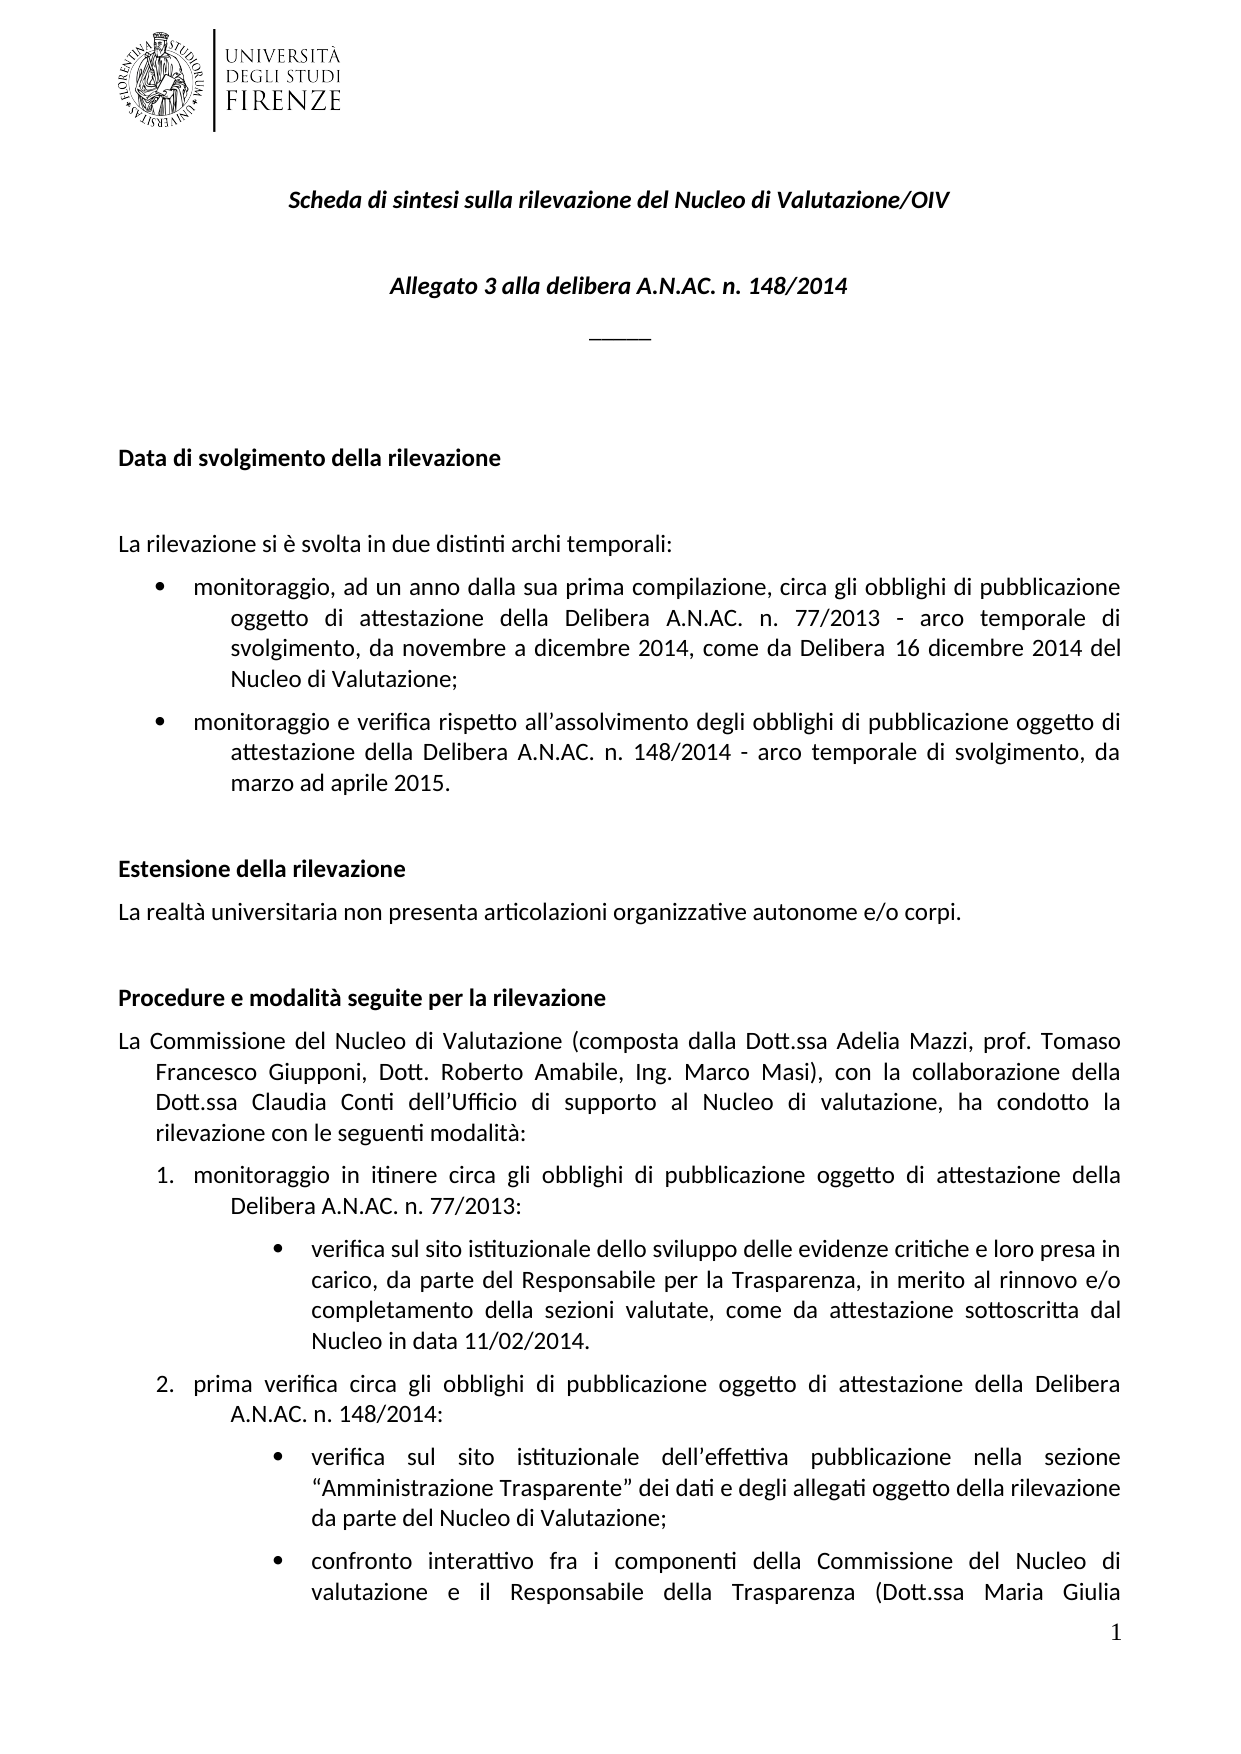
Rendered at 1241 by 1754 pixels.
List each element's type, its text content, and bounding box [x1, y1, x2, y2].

list monitoraggio, ad un anno dalla sua prima compilazione, circa gli obblighi di pubblicazione oggetto di attestazione della Delibera A.N.AC. n. 77/2013 - arco temporale di svolgimento, da novembre a dicembre 2014, come da Delibera 16 dicembre 2014 del Nucleo di Valutazione; [156, 571, 1122, 693]
list monitoraggio in itinere circa gli obblighi di pubblicazione oggetto di attestazione della Delibera A.N.AC. n. 77/2013: [156, 1160, 1122, 1221]
text Data di svolgimento della rilevazione [118, 442, 1122, 473]
list verifica sul sito istituzionale dell’effettiva pubblicazione nella sezione “Amministrazione Trasparente” dei dati e degli allegati oggetto della rilevazione da parte del Nucleo di Valutazione; [274, 1441, 1122, 1533]
text La Commissione del Nucleo di Valutazione (composta dalla Dott.ssa Adelia Mazzi, prof. Tomaso Francesco Giupponi, Dott. Roberto Amabile, Ing. Marco Masi), con la collaborazione della Dott.ssa Claudia Conti dell’Ufficio di supporto al Nucleo di valutazione, ha condotto la rilevazione con le seguenti modalità: [118, 1025, 1122, 1147]
list prima verifica circa gli obblighi di pubblicazione oggetto di attestazione della Delibera A.N.AC. n. 148/2014: [156, 1368, 1122, 1429]
list monitoraggio e verifica rispetto all’assolvimento degli obblighi di pubblicazione oggetto di attestazione della Delibera A.N.AC. n. 148/2014 - arco temporale di svolgimento, da marzo ad aprile 2015. [156, 706, 1122, 797]
list verifica sul sito istituzionale dello sviluppo delle evidenze critiche e loro presa in carico, da parte del Responsabile per la Trasparenza, in merito al rinnovo e/o completamento della sezioni valutate, come da attestazione sottoscritta dal Nucleo in data 11/02/2014. [274, 1233, 1122, 1355]
text La realtà universitaria non presenta articolazioni organizzative autonome e/o corpi. [118, 896, 1122, 927]
text La rilevazione si è svolta in due distinti archi temporali: [118, 528, 1122, 559]
text Procedure e modalità seguite per la rilevazione [118, 982, 1122, 1013]
list confronto interattivo fra i componenti della Commissione del Nucleo di valutazione e il Responsabile della Trasparenza (Dott.ssa Maria Giulia [274, 1545, 1122, 1606]
text Scheda di sintesi sulla rilevazione del Nucleo di Valutazione/OIV [118, 184, 1122, 215]
text _____ [118, 313, 1122, 344]
text Allegato 3 alla delibera A.N.AC. n. 148/2014 [118, 270, 1122, 301]
text Estensione della rilevazione [118, 853, 1122, 883]
